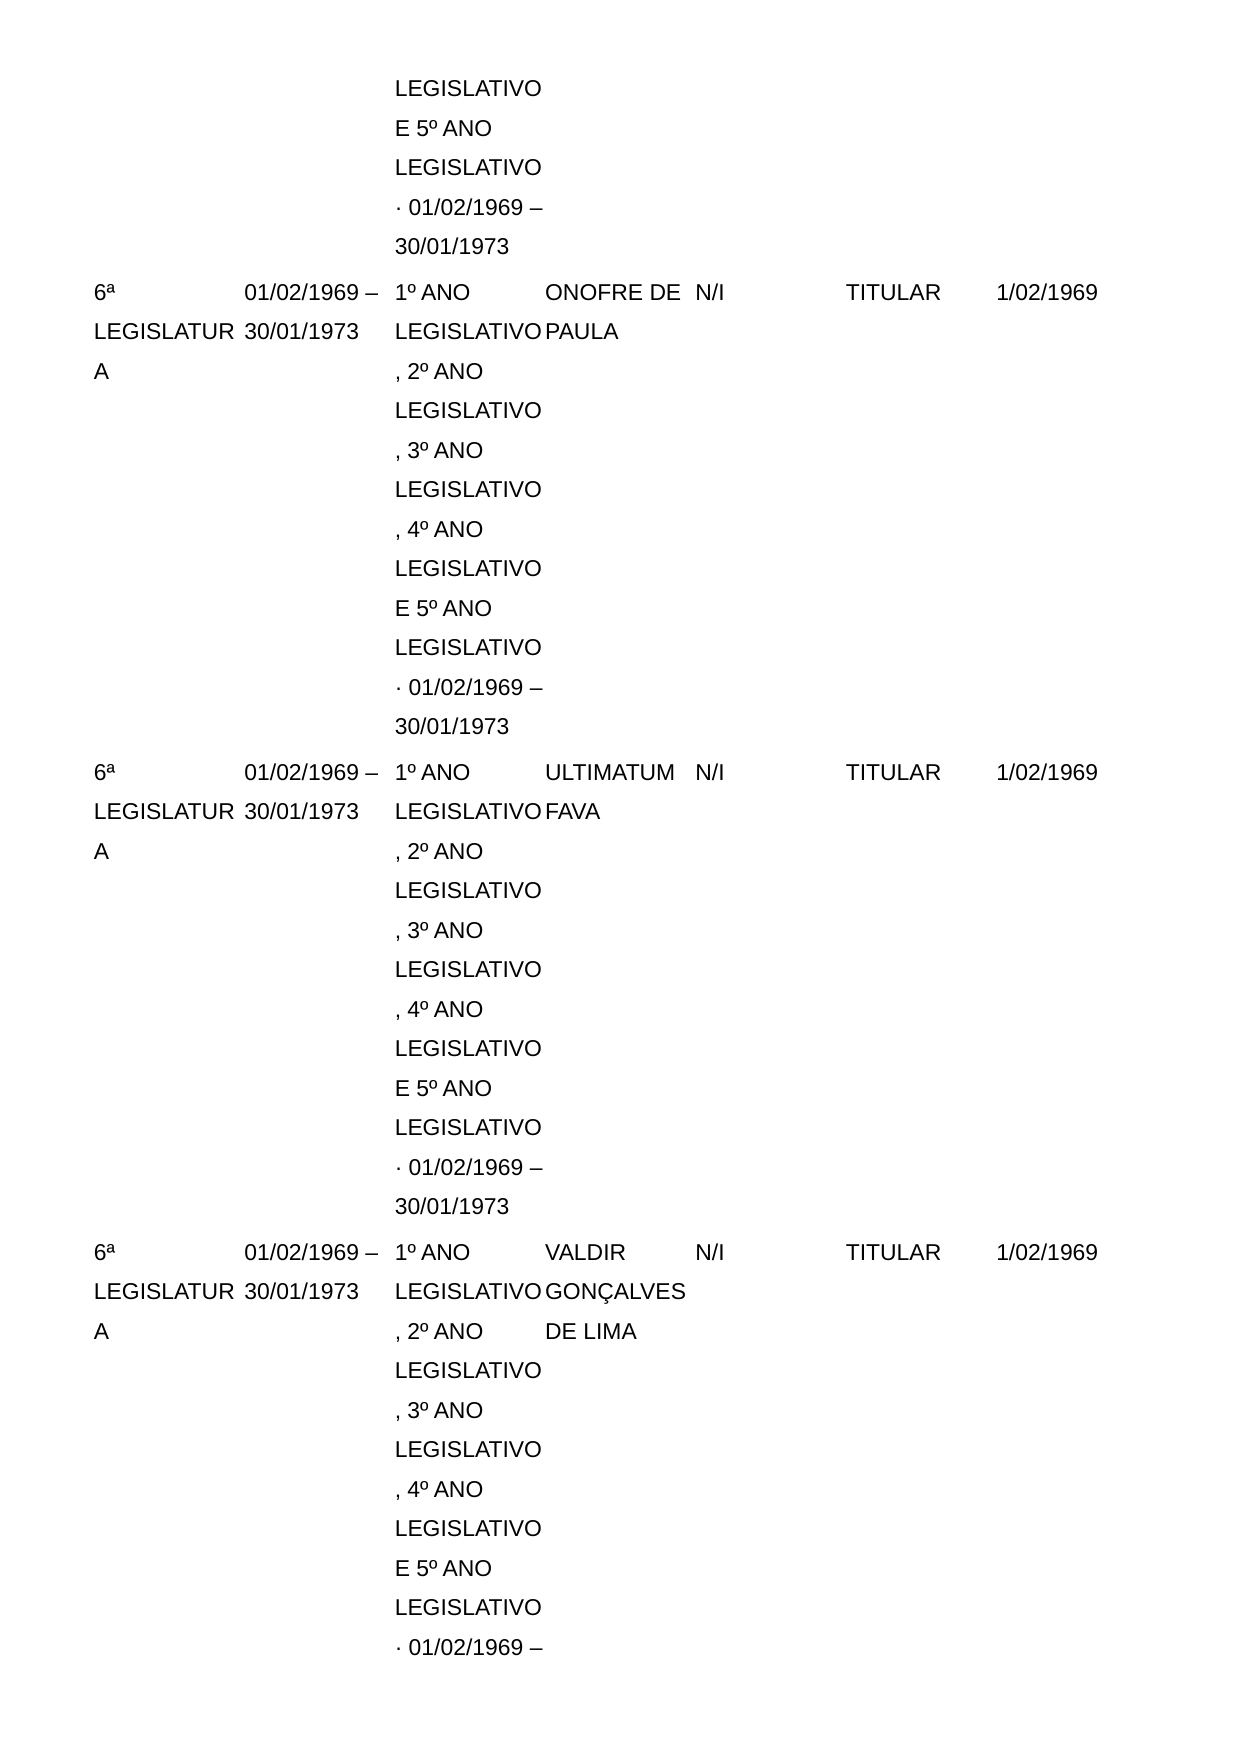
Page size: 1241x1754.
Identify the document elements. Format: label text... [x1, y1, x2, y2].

table_cell N/I [695, 759, 846, 1239]
table_cell 01/02/1969 – 30/01/1973 [244, 759, 394, 1239]
table_cell [244, 75, 394, 279]
table_cell 1/02/1969 [996, 1239, 1146, 1660]
table_cell VALDIR GONÇALVES DE LIMA [545, 1239, 695, 1660]
table_cell ULTIMATUM FAVA [545, 759, 695, 1239]
table_cell 1/02/1969 [996, 279, 1146, 759]
table_cell ONOFRE DE PAULA [545, 279, 695, 759]
table_cell N/I [695, 279, 846, 759]
table_cell [846, 75, 996, 279]
table_cell 6ª LEGISLATURA [94, 279, 244, 759]
table_cell [545, 75, 695, 279]
table_cell [94, 75, 244, 279]
table_cell 01/02/1969 – 30/01/1973 [244, 279, 394, 759]
table_cell TITULAR [846, 759, 996, 1239]
table_cell 6ª LEGISLATURA [94, 1239, 244, 1660]
table_cell 1º ANO LEGISLATIVO, 2º ANO LEGISLATIVO, 3º ANO LEGISLATIVO, 4º ANO LEGISLATIVO E 5º ANO LEGISLATIVO · 01/02/1969 – [395, 1239, 545, 1660]
table_cell 1º ANO LEGISLATIVO, 2º ANO LEGISLATIVO, 3º ANO LEGISLATIVO, 4º ANO LEGISLATIVO E 5º ANO LEGISLATIVO · 01/02/1969 – 30/01/1973 [395, 279, 545, 759]
table_cell 1/02/1969 [996, 759, 1146, 1239]
table_cell [996, 75, 1146, 279]
table_cell [695, 75, 846, 279]
table_cell 6ª LEGISLATURA [94, 759, 244, 1239]
table_cell N/I [695, 1239, 846, 1660]
table_cell LEGISLATIVO E 5º ANO LEGISLATIVO · 01/02/1969 – 30/01/1973 [395, 75, 545, 279]
table_cell TITULAR [846, 279, 996, 759]
table_cell 01/02/1969 – 30/01/1973 [244, 1239, 394, 1660]
table_cell TITULAR [846, 1239, 996, 1660]
table_cell 1º ANO LEGISLATIVO, 2º ANO LEGISLATIVO, 3º ANO LEGISLATIVO, 4º ANO LEGISLATIVO E 5º ANO LEGISLATIVO · 01/02/1969 – 30/01/1973 [395, 759, 545, 1239]
